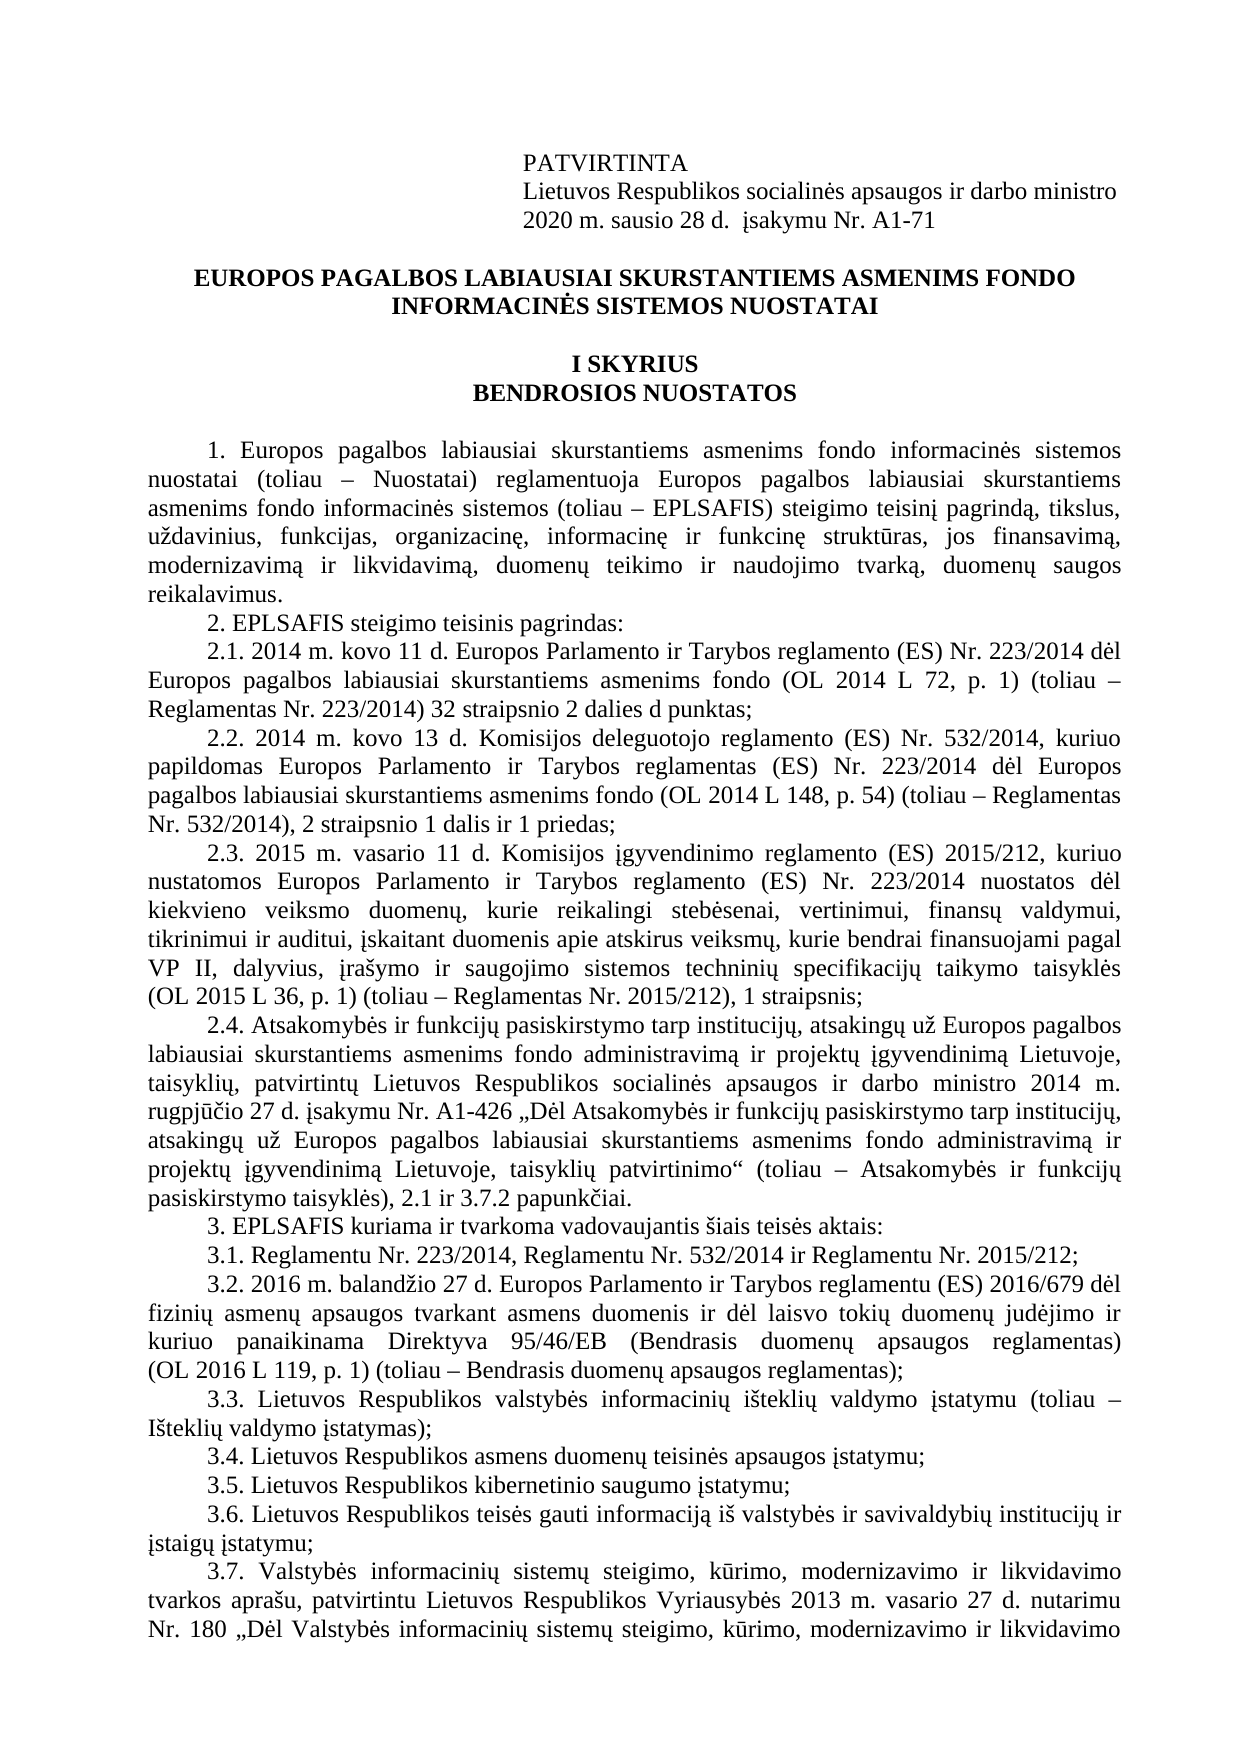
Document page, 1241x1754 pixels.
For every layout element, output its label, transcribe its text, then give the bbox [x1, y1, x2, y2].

text 3.3. Lietuvos Respublikos valstybės informacinių išteklių valdymo įstatymu (toliau – Išteklių valdymo įstatymas); [148, 1384, 1122, 1441]
text 2.1. 2014 m. kovo 11 d. Europos Parlamento ir Tarybos reglamento (ES) Nr. 223/2014 dėl Europos pagalbos labiausiai skurstantiems asmenims fondo (OL 2014 L 72, p. 1) (toliau – Reglamentas Nr. 223/2014) 32 straipsnio 2 dalies d punktas; [148, 636, 1122, 723]
text 3.7. Valstybės informacinių sistemų steigimo, kūrimo, modernizavimo ir likvidavimo tvarkos aprašu, patvirtintu Lietuvos Respublikos Vyriausybės 2013 m. vasario 27 d. nutarimu Nr. 180 „Dėl Valstybės informacinių sistemų steigimo, kūrimo, modernizavimo ir likvidavimo [148, 1556, 1122, 1643]
text 2020 m. sausio 28 d. įsakymu Nr. A1-71 [523, 205, 1122, 234]
text 2.2. 2014 m. kovo 13 d. Komisijos deleguotojo reglamento (ES) Nr. 532/2014, kuriuo papildomas Europos Parlamento ir Tarybos reglamentas (ES) Nr. 223/2014 dėl Europos pagalbos labiausiai skurstantiems asmenims fondo (OL 2014 L 148, p. 54) (toliau – Reglamentas Nr. 532/2014), 2 straipsnio 1 dalis ir 1 priedas; [148, 723, 1122, 838]
text 2. EPLSAFIS steigimo teisinis pagrindas: [148, 608, 1122, 636]
text 3.1. Reglamentu Nr. 223/2014, Reglamentu Nr. 532/2014 ir Reglamentu Nr. 2015/212; [148, 1240, 1122, 1269]
text I SKYRIUS [148, 349, 1122, 378]
text 2.3. 2015 m. vasario 11 d. Komisijos įgyvendinimo reglamento (ES) 2015/212, kuriuo nustatomos Europos Parlamento ir Tarybos reglamento (ES) Nr. 223/2014 nuostatos dėl kiekvieno veiksmo duomenų, kurie reikalingi stebėsenai, vertinimui, finansų valdymui, tikrinimui ir auditui, įskaitant duomenis apie atskirus veiksmų, kurie bendrai finansuojami pagal VP II, dalyvius, įrašymo ir saugojimo sistemos techninių specifikacijų taikymo taisyklės (OL 2015 L 36, p. 1) (toliau – Reglamentas Nr. 2015/212), 1 straipsnis; [148, 838, 1122, 1010]
text BENDROSIOS NUOSTATOS [148, 378, 1122, 406]
text PATVIRTINTA [523, 148, 1122, 176]
text 3. EPLSAFIS kuriama ir tvarkoma vadovaujantis šiais teisės aktais: [148, 1211, 1122, 1240]
text 2.4. Atsakomybės ir funkcijų pasiskirstymo tarp institucijų, atsakingų už Europos pagalbos labiausiai skurstantiems asmenims fondo administravimą ir projektų įgyvendinimą Lietuvoje, taisyklių, patvirtintų Lietuvos Respublikos socialinės apsaugos ir darbo ministro 2014 m. rugpjūčio 27 d. įsakymu Nr. A1-426 „Dėl Atsakomybės ir funkcijų pasiskirstymo tarp institucijų, atsakingų už Europos pagalbos labiausiai skurstantiems asmenims fondo administravimą ir projektų įgyvendinimą Lietuvoje, taisyklių patvirtinimo“ (toliau – Atsakomybės ir funkcijų pasiskirstymo taisyklės), 2.1 ir 3.7.2 papunkčiai. [148, 1010, 1122, 1211]
text 1. Europos pagalbos labiausiai skurstantiems asmenims fondo informacinės sistemos nuostatai (toliau – Nuostatai) reglamentuoja Europos pagalbos labiausiai skurstantiems asmenims fondo informacinės sistemos (toliau – EPLSAFIS) steigimo teisinį pagrindą, tikslus, uždavinius, funkcijas, organizacinę, informacinę ir funkcinę struktūras, jos finansavimą, modernizavimą ir likvidavimą, duomenų teikimo ir naudojimo tvarką, duomenų saugos reikalavimus. [148, 435, 1122, 608]
text 3.6. Lietuvos Respublikos teisės gauti informaciją iš valstybės ir savivaldybių institucijų ir įstaigų įstatymu; [148, 1499, 1122, 1556]
text 3.2. 2016 m. balandžio 27 d. Europos Parlamento ir Tarybos reglamentu (ES) 2016/679 dėl fizinių asmenų apsaugos tvarkant asmens duomenis ir dėl laisvo tokių duomenų judėjimo ir kuriuo panaikinama Direktyva 95/46/EB (Bendrasis duomenų apsaugos reglamentas) (OL 2016 L 119, p. 1) (toliau – Bendrasis duomenų apsaugos reglamentas); [148, 1269, 1122, 1384]
text Lietuvos Respublikos socialinės apsaugos ir darbo ministro [523, 176, 1122, 205]
text EUROPOS PAGALBOS LABIAUSIAI SKURSTANTIEMS ASMENIMS FONDO INFORMACINĖS SISTEMOS NUOSTATAI [148, 263, 1122, 320]
text 3.4. Lietuvos Respublikos asmens duomenų teisinės apsaugos įstatymu; [148, 1441, 1122, 1470]
text 3.5. Lietuvos Respublikos kibernetinio saugumo įstatymu; [148, 1470, 1122, 1499]
